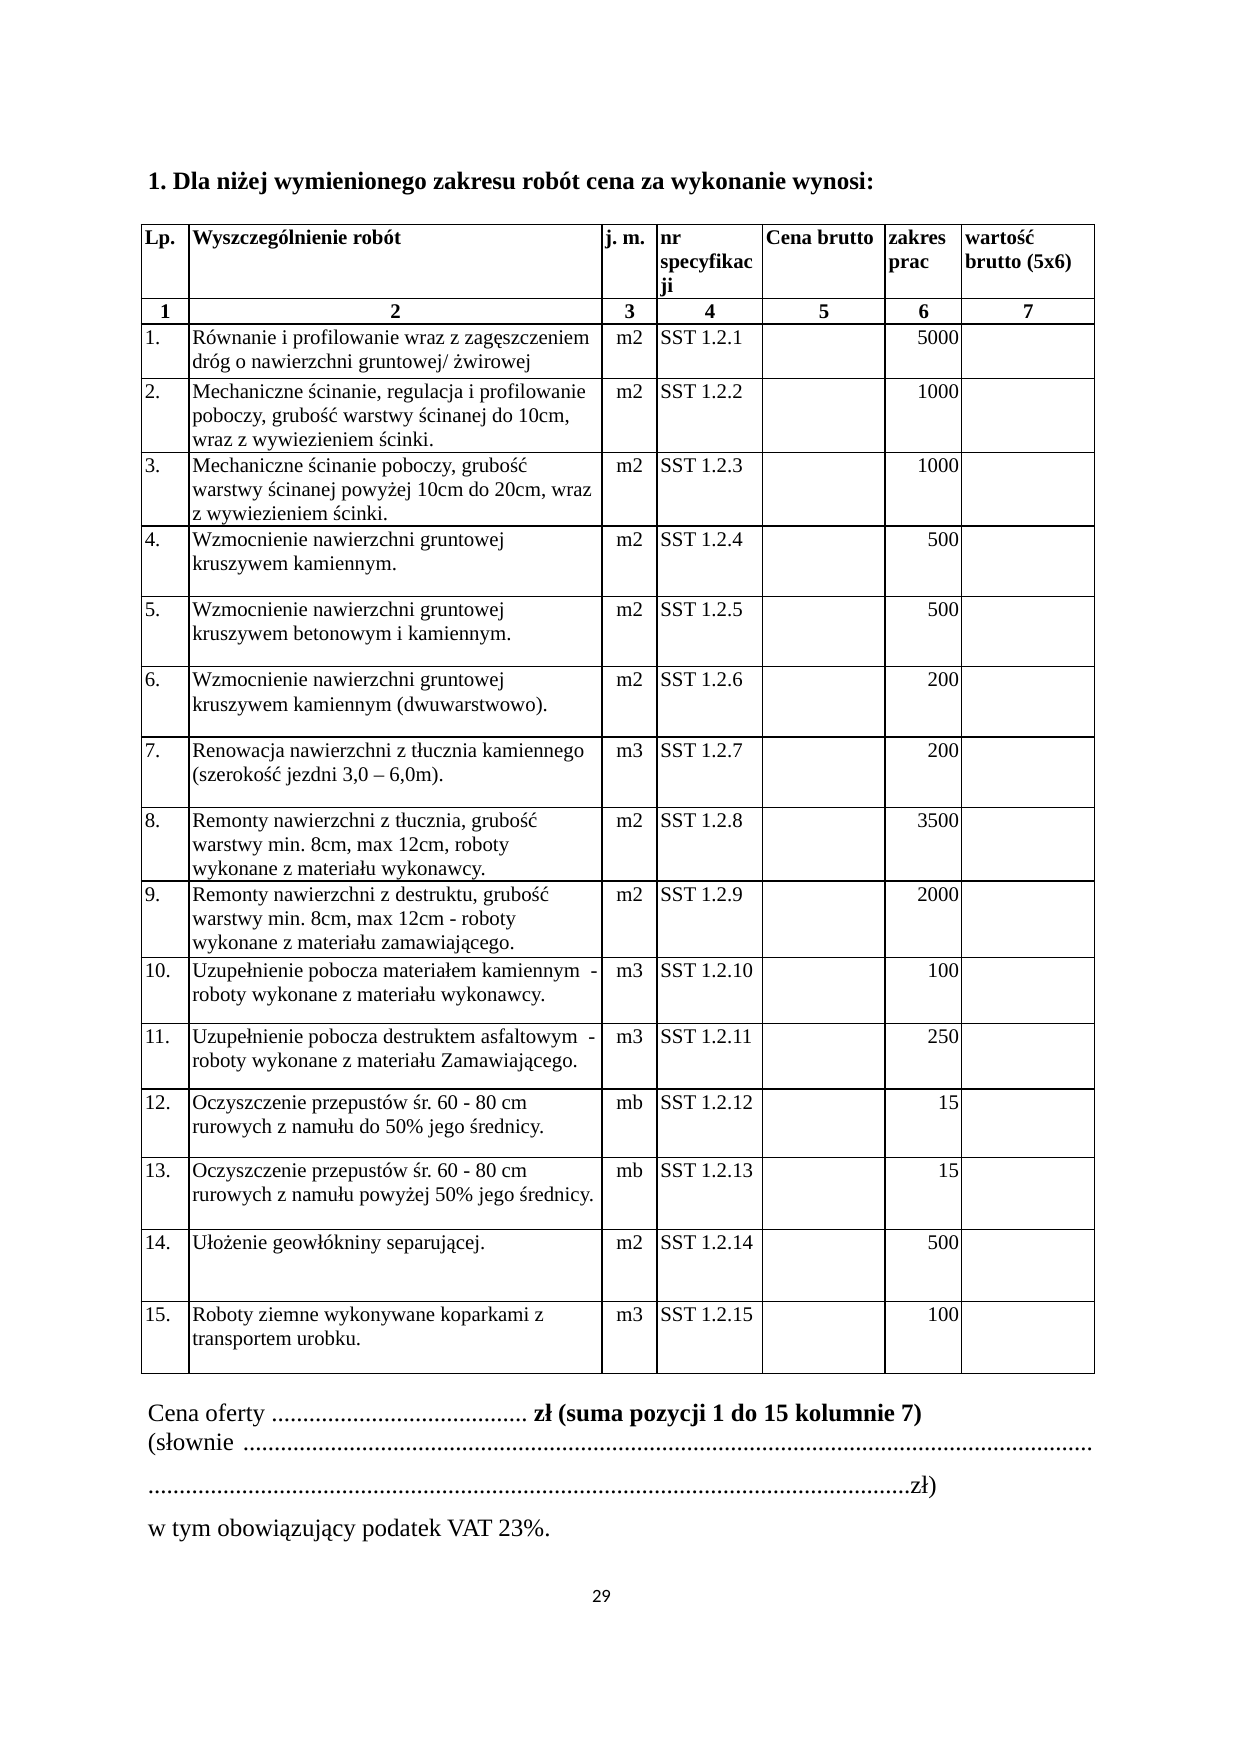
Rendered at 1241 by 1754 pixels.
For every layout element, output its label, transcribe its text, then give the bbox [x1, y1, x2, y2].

table_cell 5000 [886, 325, 961, 378]
table_cell Uzupełnienie pobocza destruktem asfaltowym - roboty wykonane z materiału Zamawiającego. [190, 1024, 601, 1088]
table_cell 7. [142, 738, 188, 806]
table_cell 11. [142, 1024, 188, 1088]
table_cell 100 [886, 958, 961, 1022]
table_cell [763, 808, 884, 880]
table_cell [763, 527, 884, 596]
table_cell Oczyszczenie przepustów śr. 60 - 80 cm rurowych z namułu do 50% jego średnicy. [190, 1090, 601, 1157]
table_cell 1. [142, 325, 188, 378]
table_cell 3 [603, 299, 656, 323]
table_cell Równanie i profilowanie wraz z zagęszczeniem dróg o nawierzchni gruntowej/ żwirowej [190, 325, 601, 378]
table_cell SST 1.2.9 [658, 882, 762, 957]
table_cell 15. [142, 1302, 188, 1372]
table_cell Mechaniczne ścinanie poboczy, grubość warstwy ścinanej powyżej 10cm do 20cm, wraz z wywiezieniem ścinki. [190, 453, 601, 525]
table_cell Roboty ziemne wykonywane koparkami z transportem urobku. [190, 1302, 601, 1372]
table_cell 10. [142, 958, 188, 1022]
table_cell [962, 808, 1094, 880]
table_cell [763, 738, 884, 806]
table_cell 2000 [886, 882, 961, 957]
table_cell [962, 667, 1094, 736]
table_cell [962, 1230, 1094, 1301]
table_cell 5 [763, 299, 884, 323]
table_cell 4. [142, 527, 188, 596]
table_cell [763, 1158, 884, 1229]
table_cell m3 [603, 738, 656, 806]
table_cell SST 1.2.4 [658, 527, 762, 596]
table_cell m2 [603, 325, 656, 378]
table_cell Wzmocnienie nawierzchni gruntowej kruszywem betonowym i kamiennym. [190, 597, 601, 666]
table_cell Renowacja nawierzchni z tłucznia kamiennego (szerokość jezdni 3,0 – 6,0m). [190, 738, 601, 806]
table_cell 8. [142, 808, 188, 880]
table_cell [962, 453, 1094, 525]
table_cell [763, 597, 884, 666]
table_cell m2 [603, 597, 656, 666]
table_cell 250 [886, 1024, 961, 1088]
table_cell SST 1.2.12 [658, 1090, 762, 1157]
table_cell m2 [603, 1230, 656, 1301]
table_cell 500 [886, 527, 961, 596]
table_cell [763, 1302, 884, 1372]
table_cell Remonty nawierzchni z tłucznia, grubość warstwy min. 8cm, max 12cm, roboty wykonane z materiału wykonawcy. [190, 808, 601, 880]
table_cell 1000 [886, 453, 961, 525]
table_cell 2. [142, 379, 188, 451]
table_cell Wzmocnienie nawierzchni gruntowej kruszywem kamiennym. [190, 527, 601, 596]
table_cell Wzmocnienie nawierzchni gruntowej kruszywem kamiennym (dwuwarstwowo). [190, 667, 601, 736]
table_cell SST 1.2.6 [658, 667, 762, 736]
table_cell mb [603, 1090, 656, 1157]
table_cell [763, 1024, 884, 1088]
table_cell 200 [886, 738, 961, 806]
table_cell [962, 1090, 1094, 1157]
table_cell SST 1.2.5 [658, 597, 762, 666]
table_cell [763, 1230, 884, 1301]
table_cell 6. [142, 667, 188, 736]
table_cell 200 [886, 667, 961, 736]
table_cell [763, 882, 884, 957]
table_cell [962, 597, 1094, 666]
table_cell 14. [142, 1230, 188, 1301]
table_cell [962, 1158, 1094, 1229]
table_cell [962, 527, 1094, 596]
table_cell mb [603, 1158, 656, 1229]
table_cell m3 [603, 958, 656, 1022]
table_cell m2 [603, 882, 656, 957]
table_cell m2 [603, 379, 656, 451]
table_cell SST 1.2.7 [658, 738, 762, 806]
table_cell [962, 882, 1094, 957]
table_cell m2 [603, 453, 656, 525]
table_cell 6 [886, 299, 961, 323]
table_cell 9. [142, 882, 188, 957]
table_cell Uzupełnienie pobocza materiałem kamiennym - roboty wykonane z materiału wykonawcy. [190, 958, 601, 1022]
table_cell 100 [886, 1302, 961, 1372]
table_cell [962, 738, 1094, 806]
text (słownie ..................................................................................................................................................................................................................................................................zł) [148, 1427, 1093, 1498]
table_header Wyszczególnienie robót [190, 225, 601, 297]
table_cell 1000 [886, 379, 961, 451]
table_cell Remonty nawierzchni z destruktu, grubość warstwy min. 8cm, max 12cm - roboty wykonane z materiału zamawiającego. [190, 882, 601, 957]
table_cell [763, 667, 884, 736]
table_cell [763, 453, 884, 525]
table_cell 4 [658, 299, 762, 323]
table_cell Ułożenie geowłókniny separującej. [190, 1230, 601, 1301]
table_cell m2 [603, 667, 656, 736]
text Cena oferty ......................................... zł (suma pozycji 1 do 15 kolumnie 7) [148, 1398, 1093, 1427]
table_cell [962, 1024, 1094, 1088]
table_cell SST 1.2.3 [658, 453, 762, 525]
table_cell 500 [886, 597, 961, 666]
table_cell 3. [142, 453, 188, 525]
table_cell Mechaniczne ścinanie, regulacja i profilowanie poboczy, grubość warstwy ścinanej do 10cm, wraz z wywiezieniem ścinki. [190, 379, 601, 451]
table_cell 3500 [886, 808, 961, 880]
table_header zakres prac [886, 225, 961, 297]
table_cell [763, 379, 884, 451]
table_header j. m. [603, 225, 656, 297]
table_cell [962, 379, 1094, 451]
text 1. Dla niżej wymienionego zakresu robót cena za wykonanie wynosi: [148, 166, 1093, 195]
table_cell SST 1.2.11 [658, 1024, 762, 1088]
table_cell SST 1.2.10 [658, 958, 762, 1022]
table_cell 2 [190, 299, 601, 323]
table_cell SST 1.2.15 [658, 1302, 762, 1372]
table_cell m2 [603, 527, 656, 596]
table_cell m3 [603, 1302, 656, 1372]
table_cell SST 1.2.14 [658, 1230, 762, 1301]
table_cell Oczyszczenie przepustów śr. 60 - 80 cm rurowych z namułu powyżej 50% jego średnicy. [190, 1158, 601, 1229]
table_cell SST 1.2.13 [658, 1158, 762, 1229]
table_cell SST 1.2.8 [658, 808, 762, 880]
table_cell SST 1.2.1 [658, 325, 762, 378]
table_cell [962, 1302, 1094, 1372]
table_cell 5. [142, 597, 188, 666]
table_header Cena brutto [763, 225, 884, 297]
table_cell [763, 958, 884, 1022]
table_cell 500 [886, 1230, 961, 1301]
table_cell [962, 325, 1094, 378]
table_cell 12. [142, 1090, 188, 1157]
table_cell [763, 325, 884, 378]
table_header nr specyfikacji [658, 225, 762, 297]
table_cell 15 [886, 1090, 961, 1157]
table_cell SST 1.2.2 [658, 379, 762, 451]
table_cell [763, 1090, 884, 1157]
table_cell 1 [142, 299, 188, 323]
table_cell 13. [142, 1158, 188, 1229]
table_cell m3 [603, 1024, 656, 1088]
table_cell 7 [962, 299, 1094, 323]
table_header wartość brutto (5x6) [962, 225, 1094, 297]
table_cell 15 [886, 1158, 961, 1229]
table_cell m2 [603, 808, 656, 880]
text w tym obowiązujący podatek VAT 23%. [148, 1513, 1093, 1542]
table_header Lp. [142, 225, 188, 297]
table_cell [962, 958, 1094, 1022]
